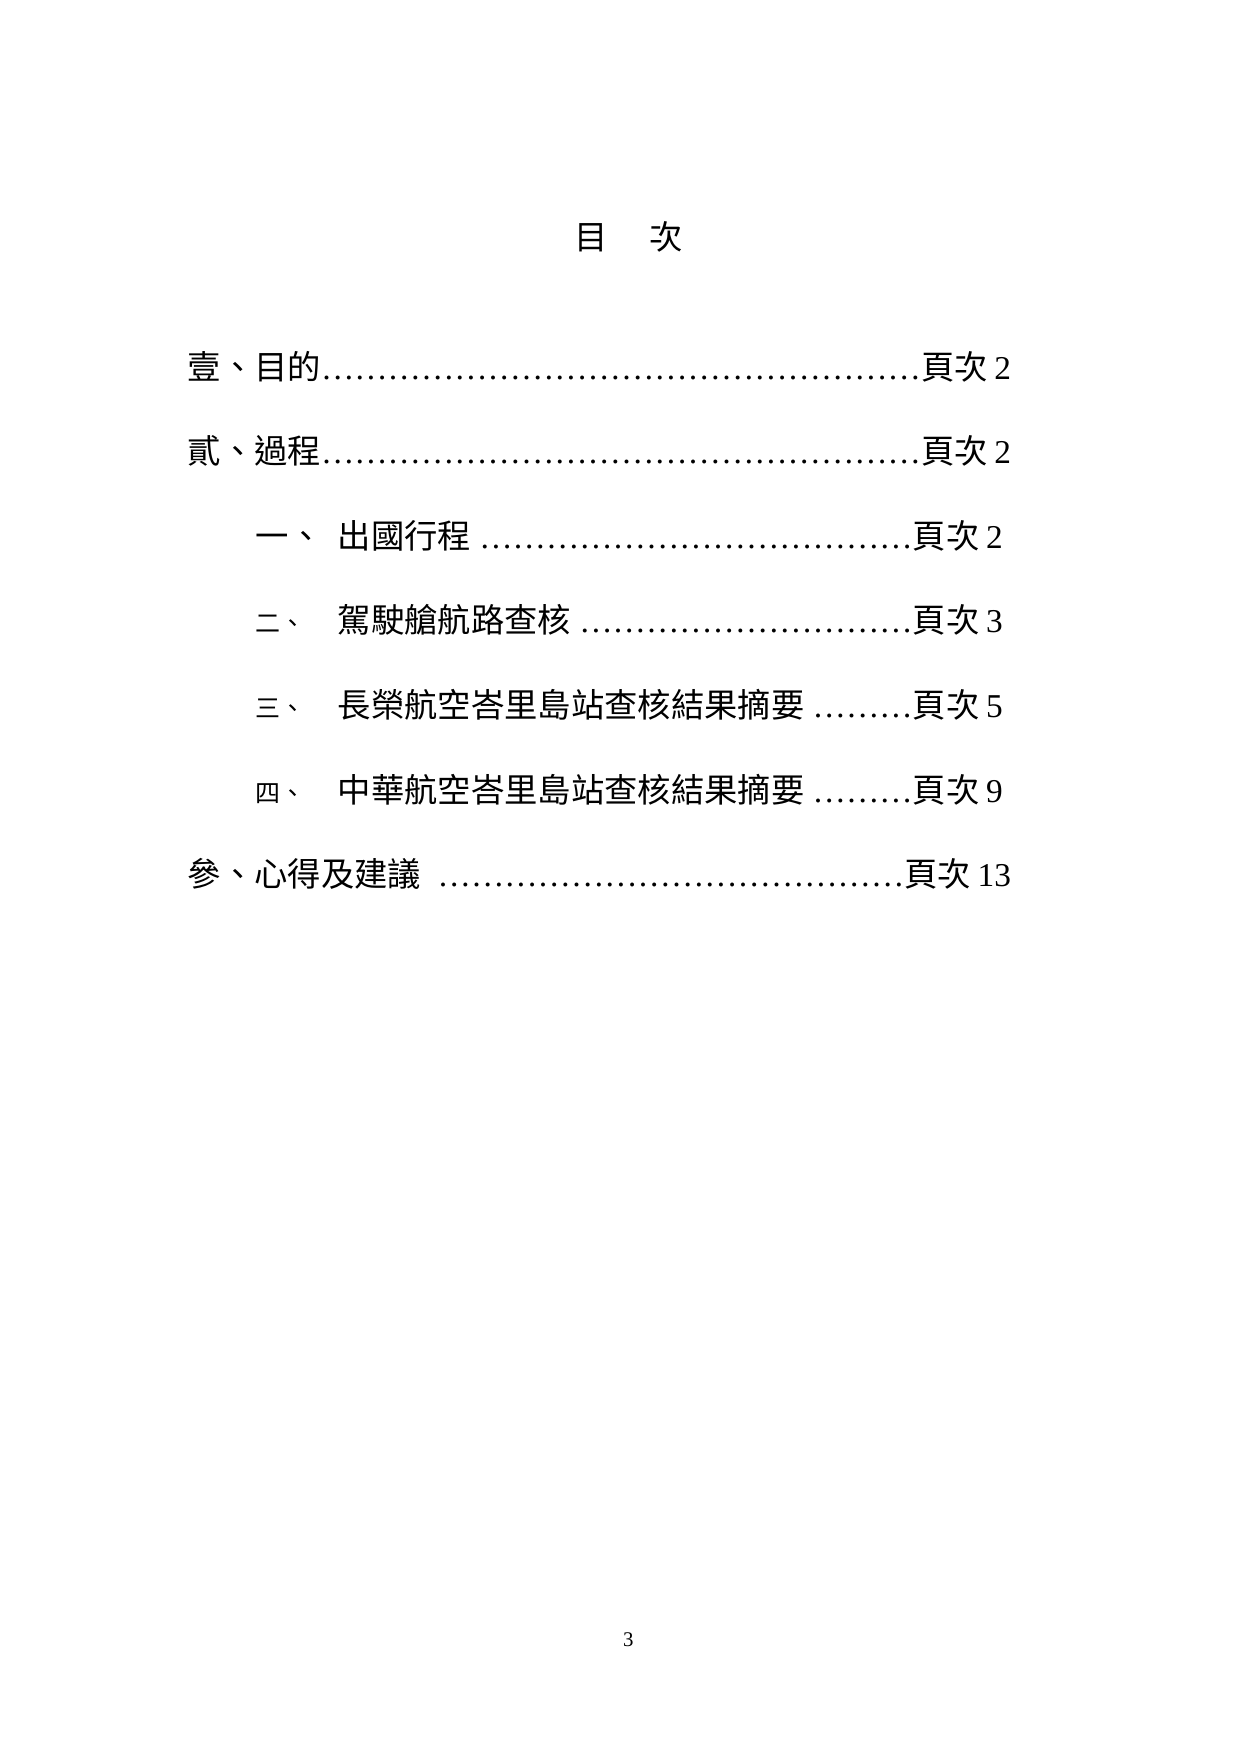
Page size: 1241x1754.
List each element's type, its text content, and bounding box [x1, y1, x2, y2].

list 長榮航空峇里島站查核結果摘要 ………頁次5 [256, 665, 1069, 740]
text 參、心得及建議 ……………………………………頁次13 [187, 834, 1069, 909]
list 駕駛艙航路查核 …………………………頁次3 [256, 581, 1069, 656]
subtitle 壹、目的………………………………………………頁次2 [187, 327, 1069, 402]
text 目 次 [187, 198, 1069, 273]
list 出國行程 …………………………………頁次2 [256, 496, 1069, 571]
text 貳、過程………………………………………………頁次2 [187, 412, 1069, 487]
list 中華航空峇里島站查核結果摘要 ………頁次9 [256, 750, 1069, 825]
